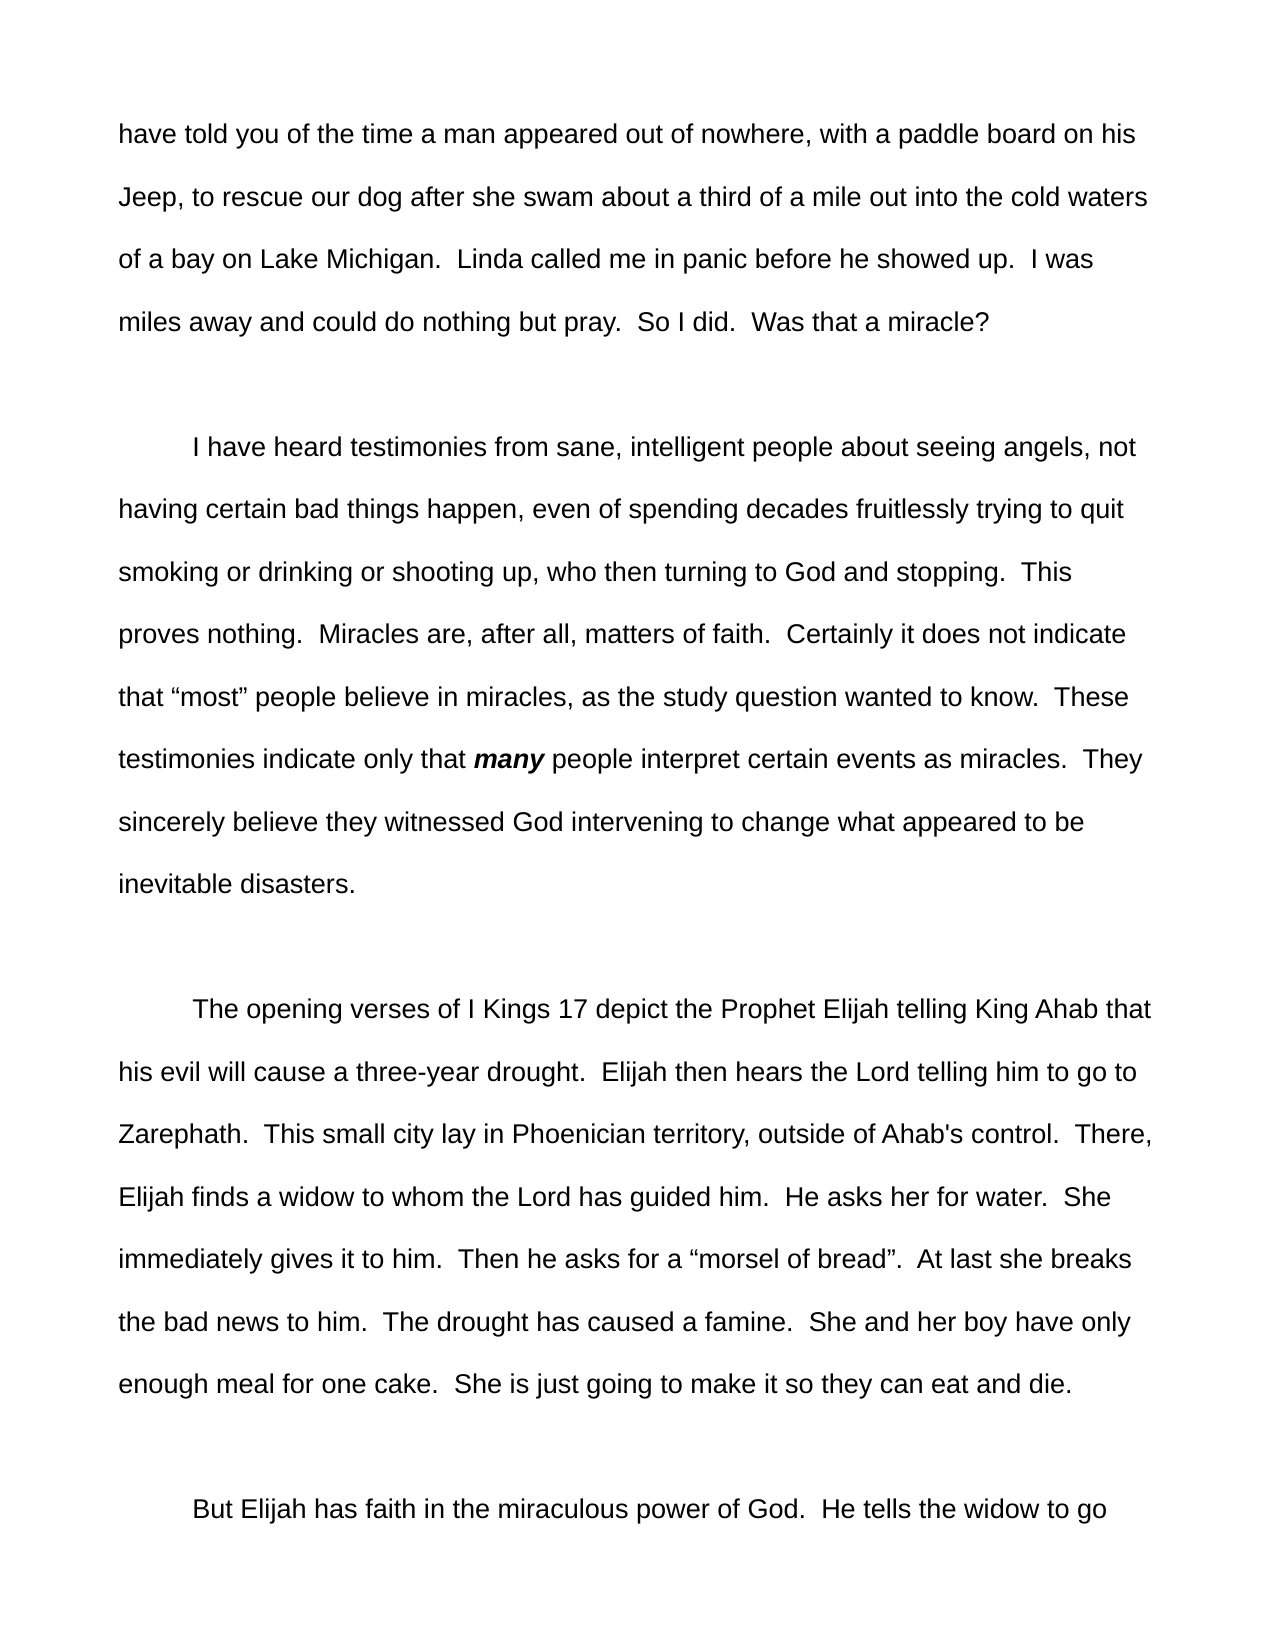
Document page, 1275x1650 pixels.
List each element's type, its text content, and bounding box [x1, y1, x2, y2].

text I have heard testimonies from sane, intelligent people about seeing angels, not having certain bad things happen, even of spending decades fruitlessly trying to quit smoking or drinking or shooting up, who then turning to God and stopping. This proves nothing. Miracles are, after all, matters of faith. Certainly it does not indicate that “most” people believe in miracles, as the study question wanted to know. These testimonies indicate only that many people interpret certain events as miracles. They sincerely believe they witnessed God intervening to change what appeared to be inevitable disasters. [118, 431, 1157, 899]
text have told you of the time a man appeared out of nowhere, with a paddle board on his Jeep, to rescue our dog after she swam about a third of a mile out into the cold waters of a bay on Lake Michigan. Linda called me in panic before he showed up. I was miles away and could do nothing but pray. So I did. Was that a miracle? [118, 118, 1157, 337]
text But Elijah has faith in the miraculous power of God. He tells the widow to go [118, 1493, 1157, 1524]
text The opening verses of I Kings 17 depict the Prophet Elijah telling King Ahab that his evil will cause a three-year drought. Elijah then hears the Lord telling him to go to Zarephath. This small city lay in Phoenician territory, outside of Ahab's control. There, Elijah finds a widow to whom the Lord has guided him. He asks her for water. She immediately gives it to him. Then he asks for a “morsel of bread”. At last she breaks the bad news to him. The drought has caused a famine. She and her boy have only enough meal for one cake. She is just going to make it so they can eat and die. [118, 993, 1157, 1399]
